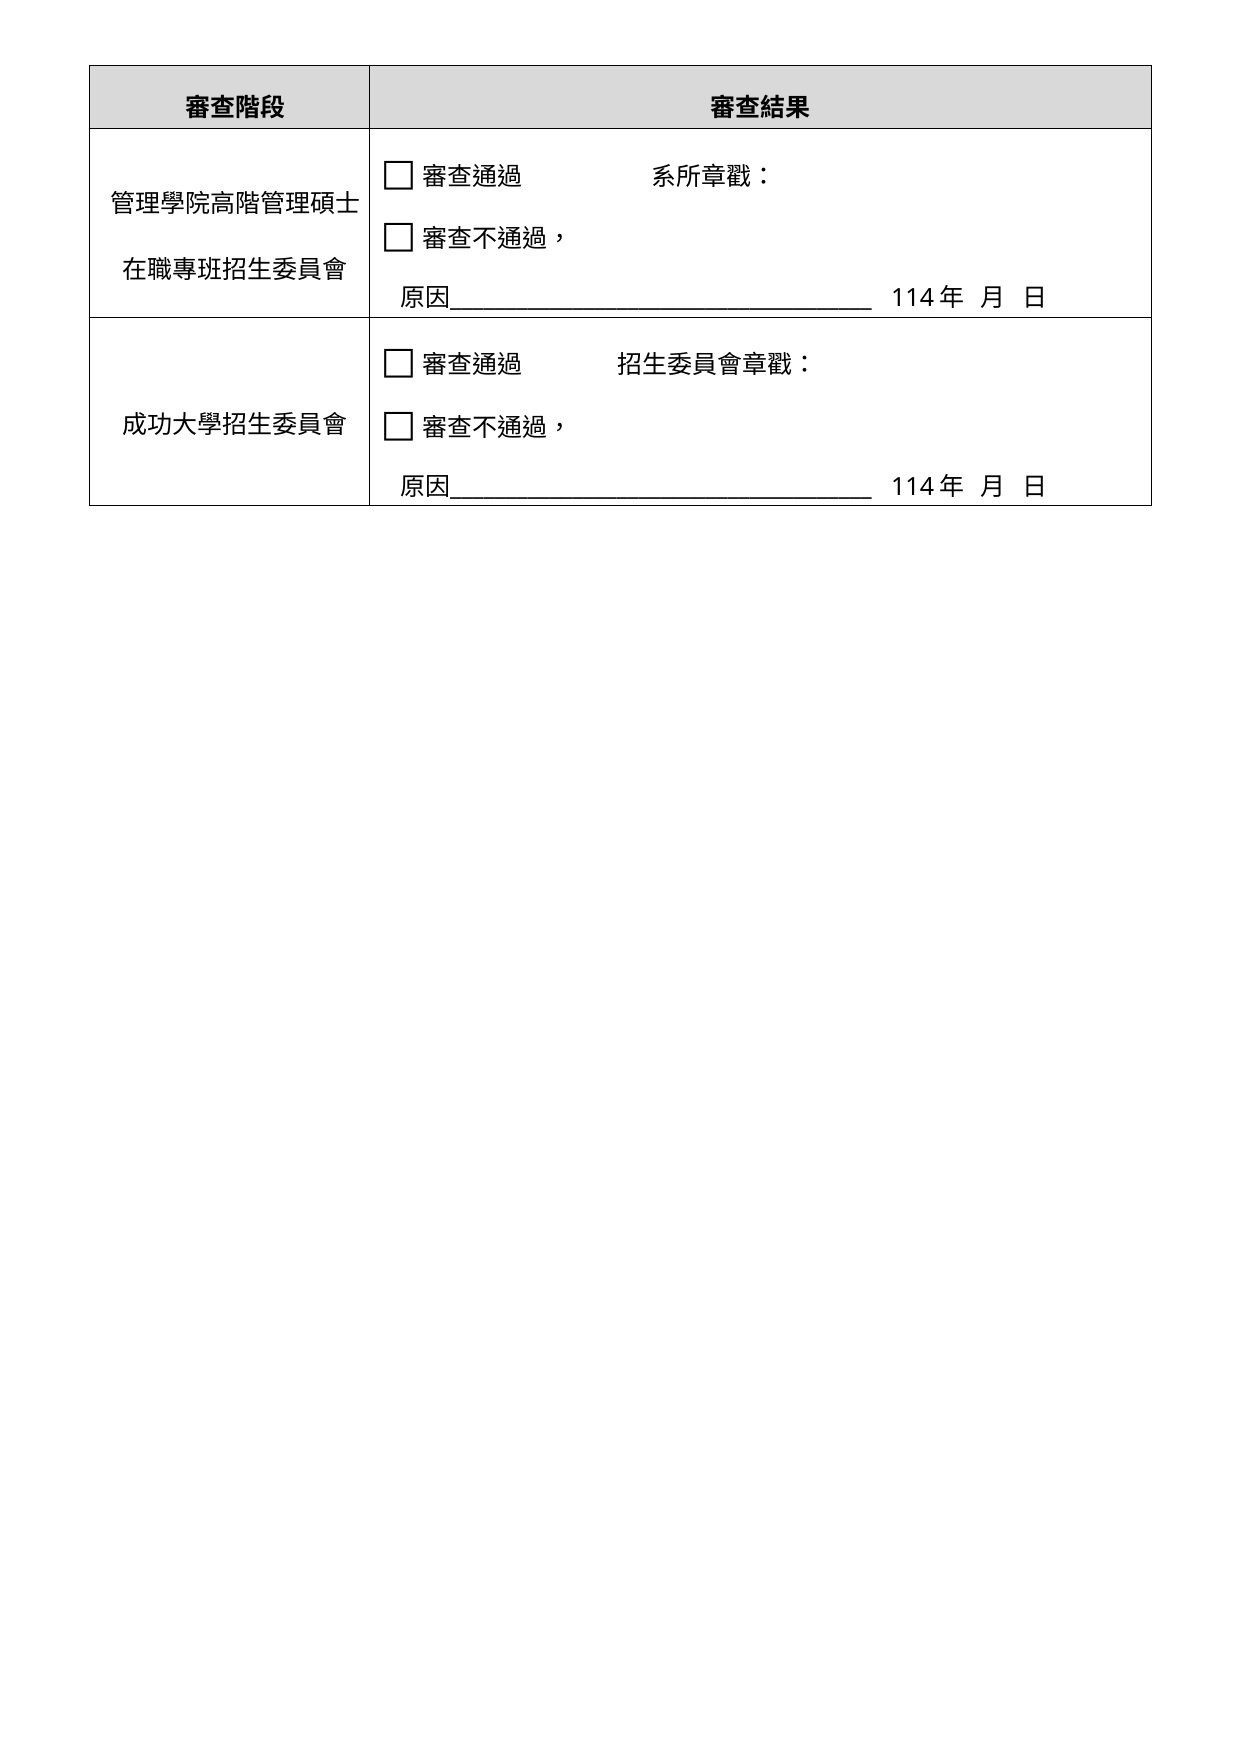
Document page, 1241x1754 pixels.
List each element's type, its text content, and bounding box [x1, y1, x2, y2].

table_cell 管理學院高階管理碩士 在職專班招生委員會 [90, 129, 369, 317]
table_cell □ 審查通過 招生委員會章戳： □ 審查不通過， 原因______________________________________ 114年 月 日 [370, 318, 1151, 505]
table_header 審查結果 [370, 66, 1151, 128]
table_cell □ 審查通過 系所章戳： □ 審查不通過， 原因______________________________________ 114年 月 日 [370, 129, 1151, 317]
table_cell 成功大學招生委員會 [90, 318, 369, 505]
table_header 審查階段 [90, 66, 369, 128]
